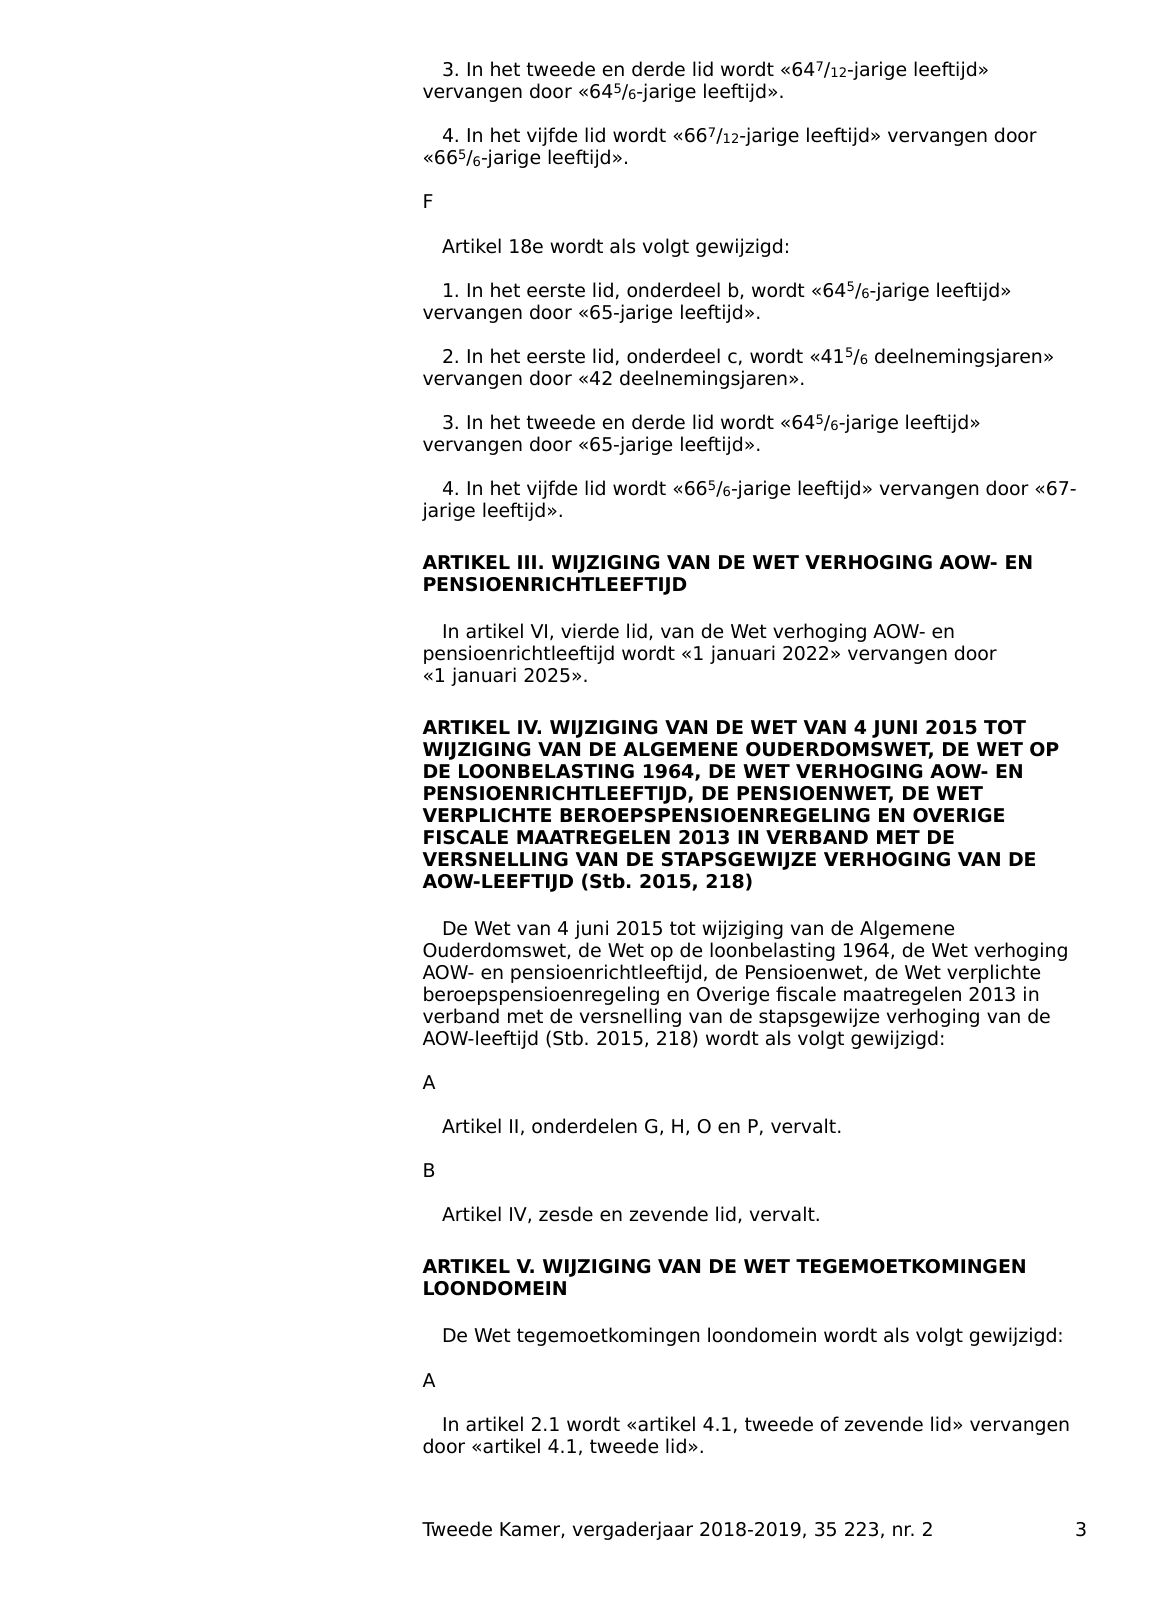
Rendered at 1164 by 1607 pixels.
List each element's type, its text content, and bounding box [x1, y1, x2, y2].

subtitle ARTIKEL V. WIJZIGING VAN DE WET TEGEMOETKOMINGEN LOONDOMEIN [422, 1256, 1087, 1300]
subtitle ARTIKEL III. WIJZIGING VAN DE WET VERHOGING AOW- EN PENSIOENRICHTLEEFTIJD [422, 552, 1087, 596]
subtitle ARTIKEL IV. WIJZIGING VAN DE WET VAN 4 JUNI 2015 TOT WIJZIGING VAN DE ALGEMENE OUDERDOMSWET, DE WET OP DE LOONBELASTING 1964, DE WET VERHOGING AOW- EN PENSIOENRICHTLEEFTIJD, DE PENSIOENWET, DE WET VERPLICHTE BEROEPSPENSIOENREGELING EN OVERIGE FISCALE MAATREGELEN 2013 IN VERBAND MET DE VERSNELLING VAN DE STAPSGEWIJZE VERHOGING VAN DE AOW-LEEFTIJD (Stb. 2015, 218) [422, 717, 1087, 893]
text De Wet tegemoetkomingen loondomein wordt als volgt gewijzigd: [422, 1325, 1087, 1347]
text De Wet van 4 juni 2015 tot wijziging van de Algemene Ouderdomswet, de Wet op de loonbelasting 1964, de Wet verhoging AOW- en pensioenrichtleeftijd, de Pensioenwet, de Wet verplichte beroepspensioenregeling en Overige fiscale maatregelen 2013 in verband met de versnelling van de stapsgewijze verhoging van de AOW-leeftijd (Stb. 2015, 218) wordt als volgt gewijzigd: [422, 918, 1087, 1050]
text In artikel VI, vierde lid, van de Wet verhoging AOW- en pensioenrichtleeftijd wordt «1 januari 2022» vervangen door «1 januari 2025». [422, 621, 1087, 687]
text 3. In het tweede en derde lid wordt «645/6-jarige leeftijd» vervangen door «65-jarige leeftijd». [422, 412, 1087, 456]
text 2. In het eerste lid, onderdeel c, wordt «415/6 deelnemingsjaren» vervangen door «42 deelnemingsjaren». [422, 346, 1087, 390]
text 4. In het vijfde lid wordt «665/6-jarige leeftijd» vervangen door «67-jarige leeftijd». [422, 478, 1087, 522]
text A [422, 1369, 1087, 1391]
text Artikel 18e wordt als volgt gewijzigd: [422, 236, 1087, 257]
text B [422, 1160, 1087, 1182]
text 4. In het vijfde lid wordt «667/12-jarige leeftijd» vervangen door «665/6-jarige leeftijd». [422, 125, 1087, 169]
text In artikel 2.1 wordt «artikel 4.1, tweede of zevende lid» vervangen door «artikel 4.1, tweede lid». [422, 1414, 1087, 1458]
text Artikel II, onderdelen G, H, O en P, vervalt. [422, 1116, 1087, 1138]
text 1. In het eerste lid, onderdeel b, wordt «645/6-jarige leeftijd» vervangen door «65-jarige leeftijd». [422, 280, 1087, 324]
text 3. In het tweede en derde lid wordt «647/12-jarige leeftijd» vervangen door «645/6-jarige leeftijd». [422, 59, 1087, 103]
text Artikel IV, zesde en zevende lid, vervalt. [422, 1204, 1087, 1226]
text F [422, 191, 1087, 213]
text A [422, 1072, 1087, 1094]
